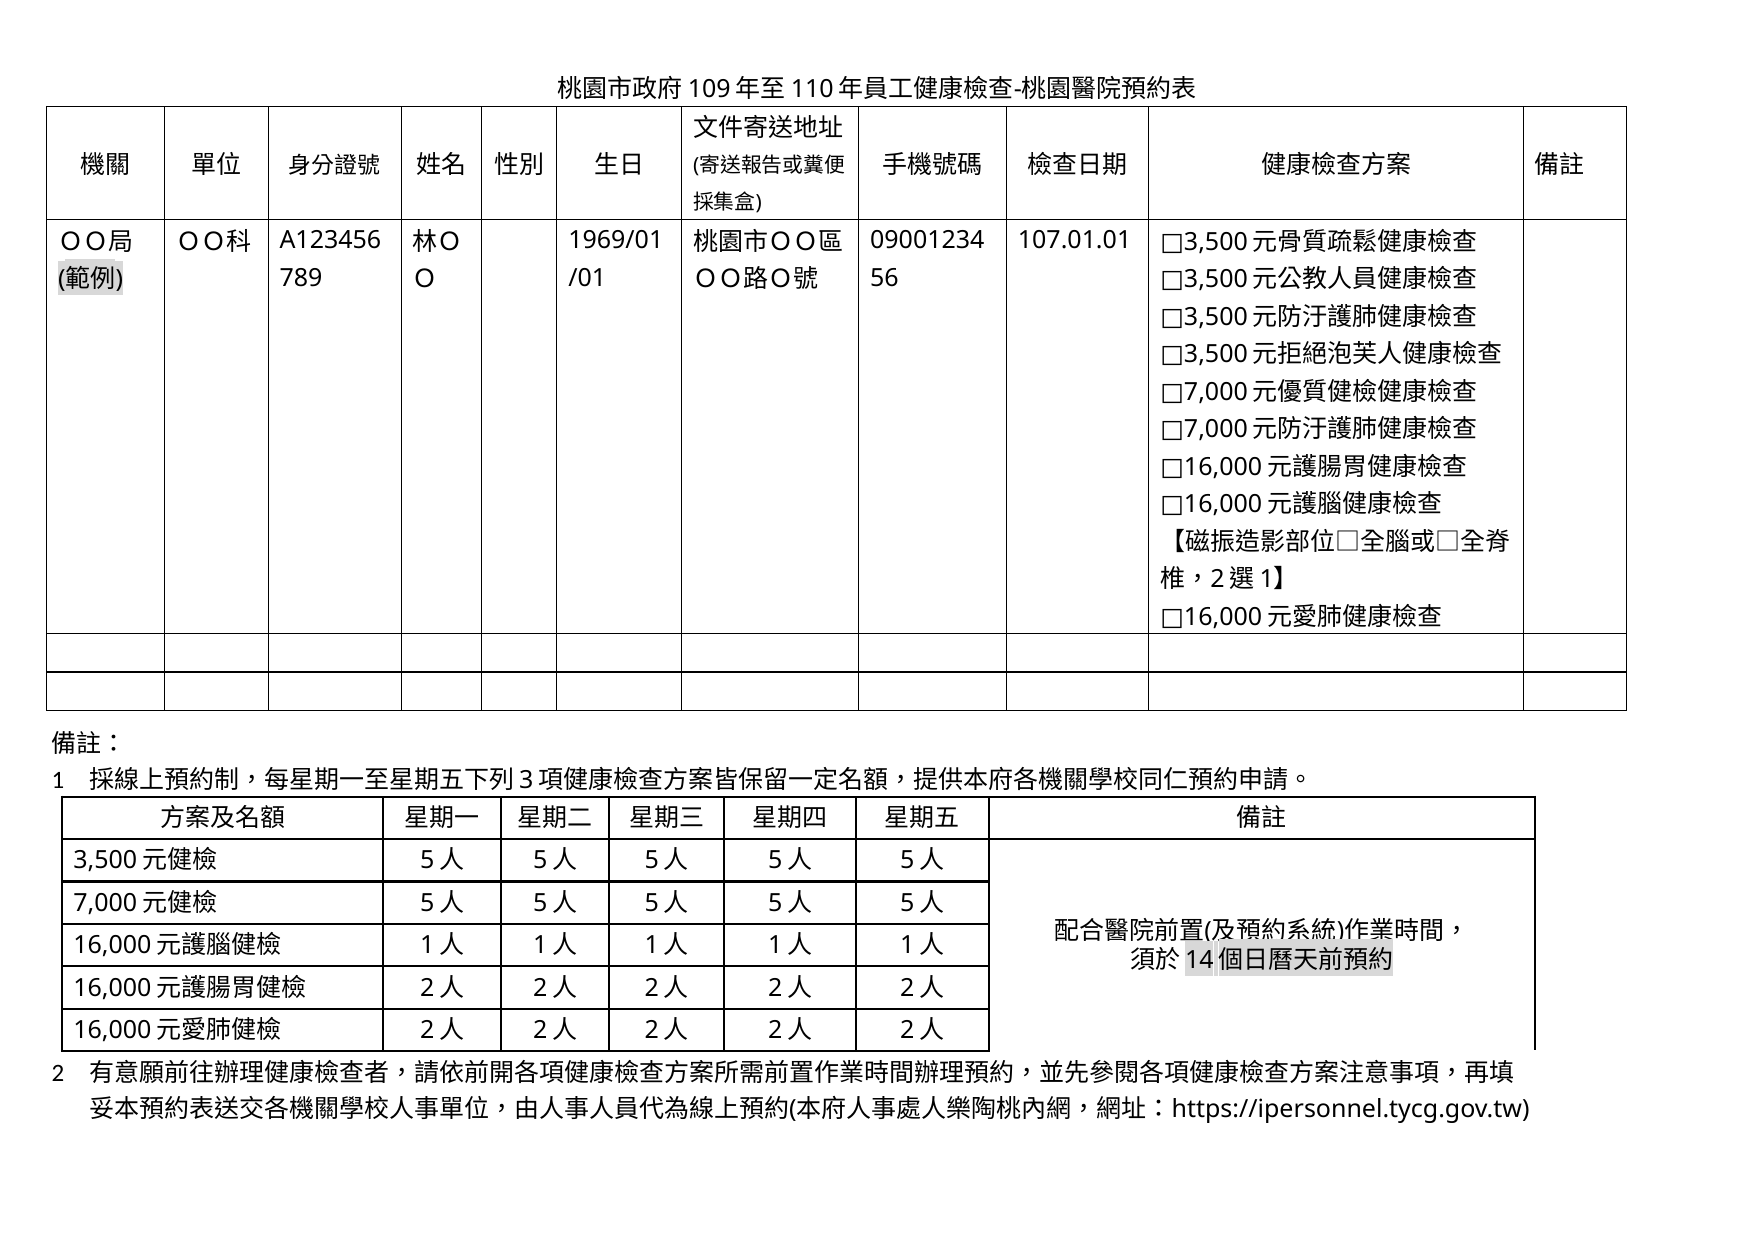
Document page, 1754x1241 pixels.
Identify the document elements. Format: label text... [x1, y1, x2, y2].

table_cell ＯＯ科 [165, 220, 268, 633]
table_header 健康檢查方案 [1149, 107, 1523, 219]
table_header 備註 [1524, 107, 1626, 219]
table_header 手機號碼 [859, 107, 1006, 219]
text 7,000元健檢 [73, 888, 372, 917]
text 2人 [620, 973, 713, 1002]
text 1人 [394, 930, 490, 959]
table_cell [1524, 673, 1626, 710]
table_cell 107.01.01 [1007, 220, 1148, 633]
table_cell [402, 634, 481, 671]
table_header 檢查日期 [1007, 107, 1148, 219]
table_cell 1969/01/01 [557, 220, 681, 633]
text 星期三 [620, 803, 713, 832]
table_cell [269, 634, 401, 671]
table_cell [482, 220, 556, 633]
text 5人 [512, 846, 598, 875]
table_header 單位 [165, 107, 268, 219]
text 備註 [1000, 803, 1524, 832]
table_cell [859, 634, 1006, 671]
text 2人 [394, 973, 490, 1002]
text 1人 [735, 930, 844, 959]
table_cell [1007, 673, 1148, 710]
table_cell [557, 673, 681, 710]
text 2人 [512, 1015, 598, 1044]
text 2人 [735, 973, 844, 1002]
table_cell 桃園市ＯＯ區ＯＯ路Ｏ號 [682, 220, 858, 633]
text 星期五 [867, 803, 977, 832]
text 星期一 [394, 803, 490, 832]
text 方案及名額 [73, 803, 372, 832]
table_cell 林ＯＯ [402, 220, 481, 633]
table_cell [859, 673, 1006, 710]
table_cell [1524, 220, 1626, 633]
table_cell [482, 673, 556, 710]
text 3,500元健檢 [73, 846, 372, 875]
text 2人 [394, 1015, 490, 1044]
table_cell [1007, 634, 1148, 671]
subtitle 備註： [51, 723, 1531, 759]
text 2人 [867, 1015, 977, 1044]
table_cell [165, 634, 268, 671]
table_header 姓名 [402, 107, 481, 219]
text 5人 [735, 846, 844, 875]
table_cell A123456789 [269, 220, 401, 633]
text 星期四 [735, 803, 844, 832]
text 桃園市政府109年至110年員工健康檢查-桃園醫院預約表 [150, 68, 1604, 106]
table_cell [482, 634, 556, 671]
table_cell [47, 673, 164, 710]
text 16,000元愛肺健檢 [73, 1015, 372, 1044]
text 5人 [394, 846, 490, 875]
table_header 身分證號 [269, 107, 401, 219]
table_header 性別 [482, 107, 556, 219]
table_cell [682, 673, 858, 710]
text 1人 [867, 930, 977, 959]
text 16,000元護腦健檢 [73, 930, 372, 959]
table_cell [1149, 634, 1523, 671]
table_cell 0900123456 [859, 220, 1006, 633]
text 5人 [867, 888, 977, 917]
text 配合醫院前置(及預約系統)作業時間， 須於14個日曆天前預約 [1000, 916, 1524, 974]
text 5人 [620, 888, 713, 917]
text 16,000元護腸胃健檢 [73, 973, 372, 1002]
text 2人 [512, 973, 598, 1002]
text 5人 [735, 888, 844, 917]
text 星期二 [512, 803, 598, 832]
list 有意願前往辦理健康檢查者，請依前開各項健康檢查方案所需前置作業時間辦理預約，並先參閱各項健康檢查方案注意事項，再填妥本預約表送交各機關學校人事單位，由人事人員代為線上預約(本府人事處人樂陶桃內網，網址：https://ipersonnel.tycg.gov.tw) [51, 1052, 1531, 1124]
text 2人 [867, 973, 977, 1002]
text 5人 [867, 846, 977, 875]
table_cell [1149, 673, 1523, 710]
table_cell ＯＯ局 (範例) [47, 220, 164, 633]
table_cell [165, 673, 268, 710]
table_cell [1524, 634, 1626, 671]
table_cell [682, 634, 858, 671]
table_header 文件寄送地址(寄送報告或糞便採集盒) [682, 107, 858, 219]
table_cell □3,500元骨質疏鬆健康檢查 □3,500元公教人員健康檢查 □3,500元防汙護肺健康檢查 □3,500元拒絕泡芙人健康檢查 □7,000元優質健檢健康檢查 □7,000元防汙護肺健康檢查 □16,000元護腸胃健康檢查 □16,000元護腦健康檢查 【磁振造影部位□全腦或□全脊椎，2選1】 □16,000元愛肺健康檢查 [1149, 220, 1523, 633]
table_header 機關 [47, 107, 164, 219]
table_cell [269, 673, 401, 710]
table_header 生日 [557, 107, 681, 219]
text 2人 [620, 1015, 713, 1044]
list 採線上預約制，每星期一至星期五下列3項健康檢查方案皆保留一定名額，提供本府各機關學校同仁預約申請。 [51, 759, 1531, 796]
table_cell [402, 673, 481, 710]
text 5人 [512, 888, 598, 917]
text 5人 [620, 846, 713, 875]
text 1人 [620, 930, 713, 959]
text 2人 [735, 1015, 844, 1044]
text 1人 [512, 930, 598, 959]
text 5人 [394, 888, 490, 917]
table_cell [47, 634, 164, 671]
table_cell [557, 634, 681, 671]
